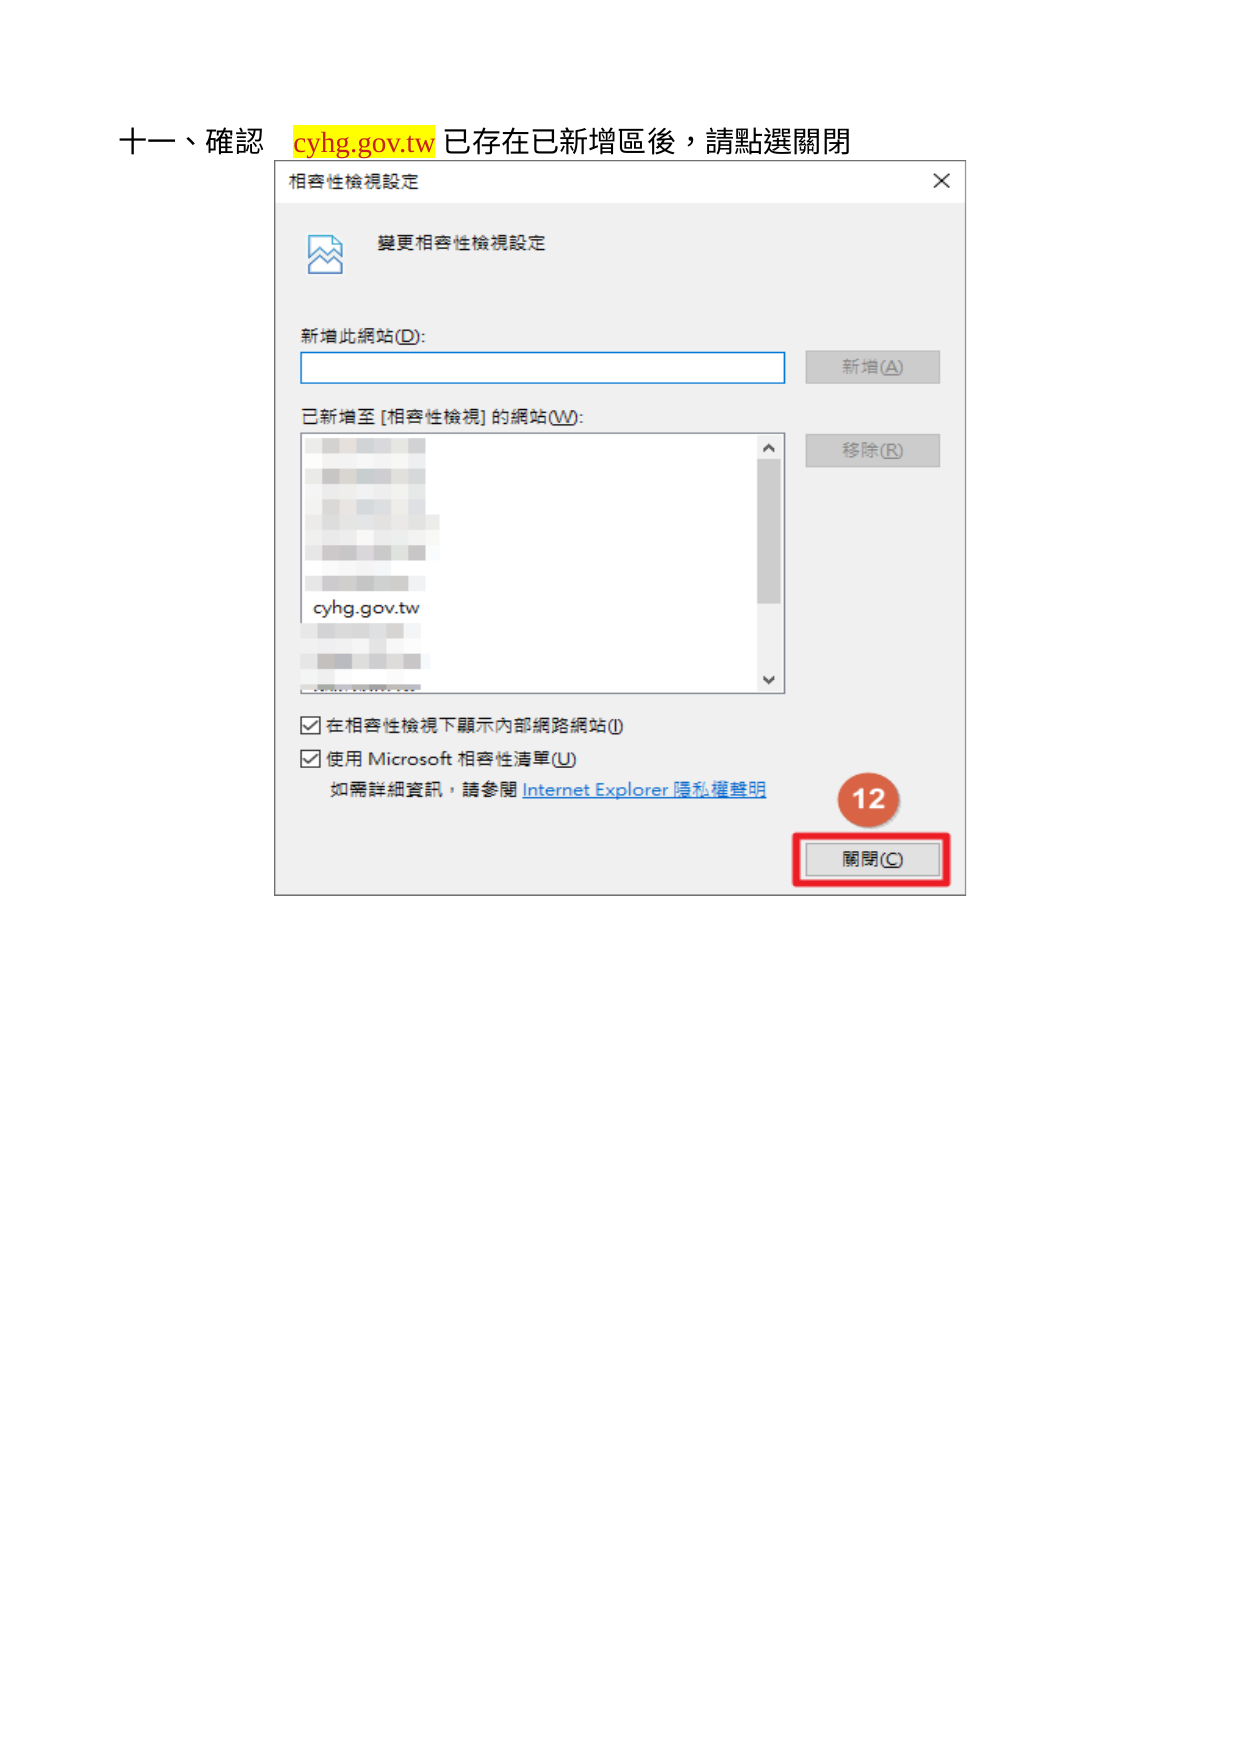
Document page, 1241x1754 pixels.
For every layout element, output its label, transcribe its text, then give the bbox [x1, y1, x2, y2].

text 十一、確認 cyhg.gov.tw 已存在已新增區後，請點選關閉 [118, 118, 1122, 160]
